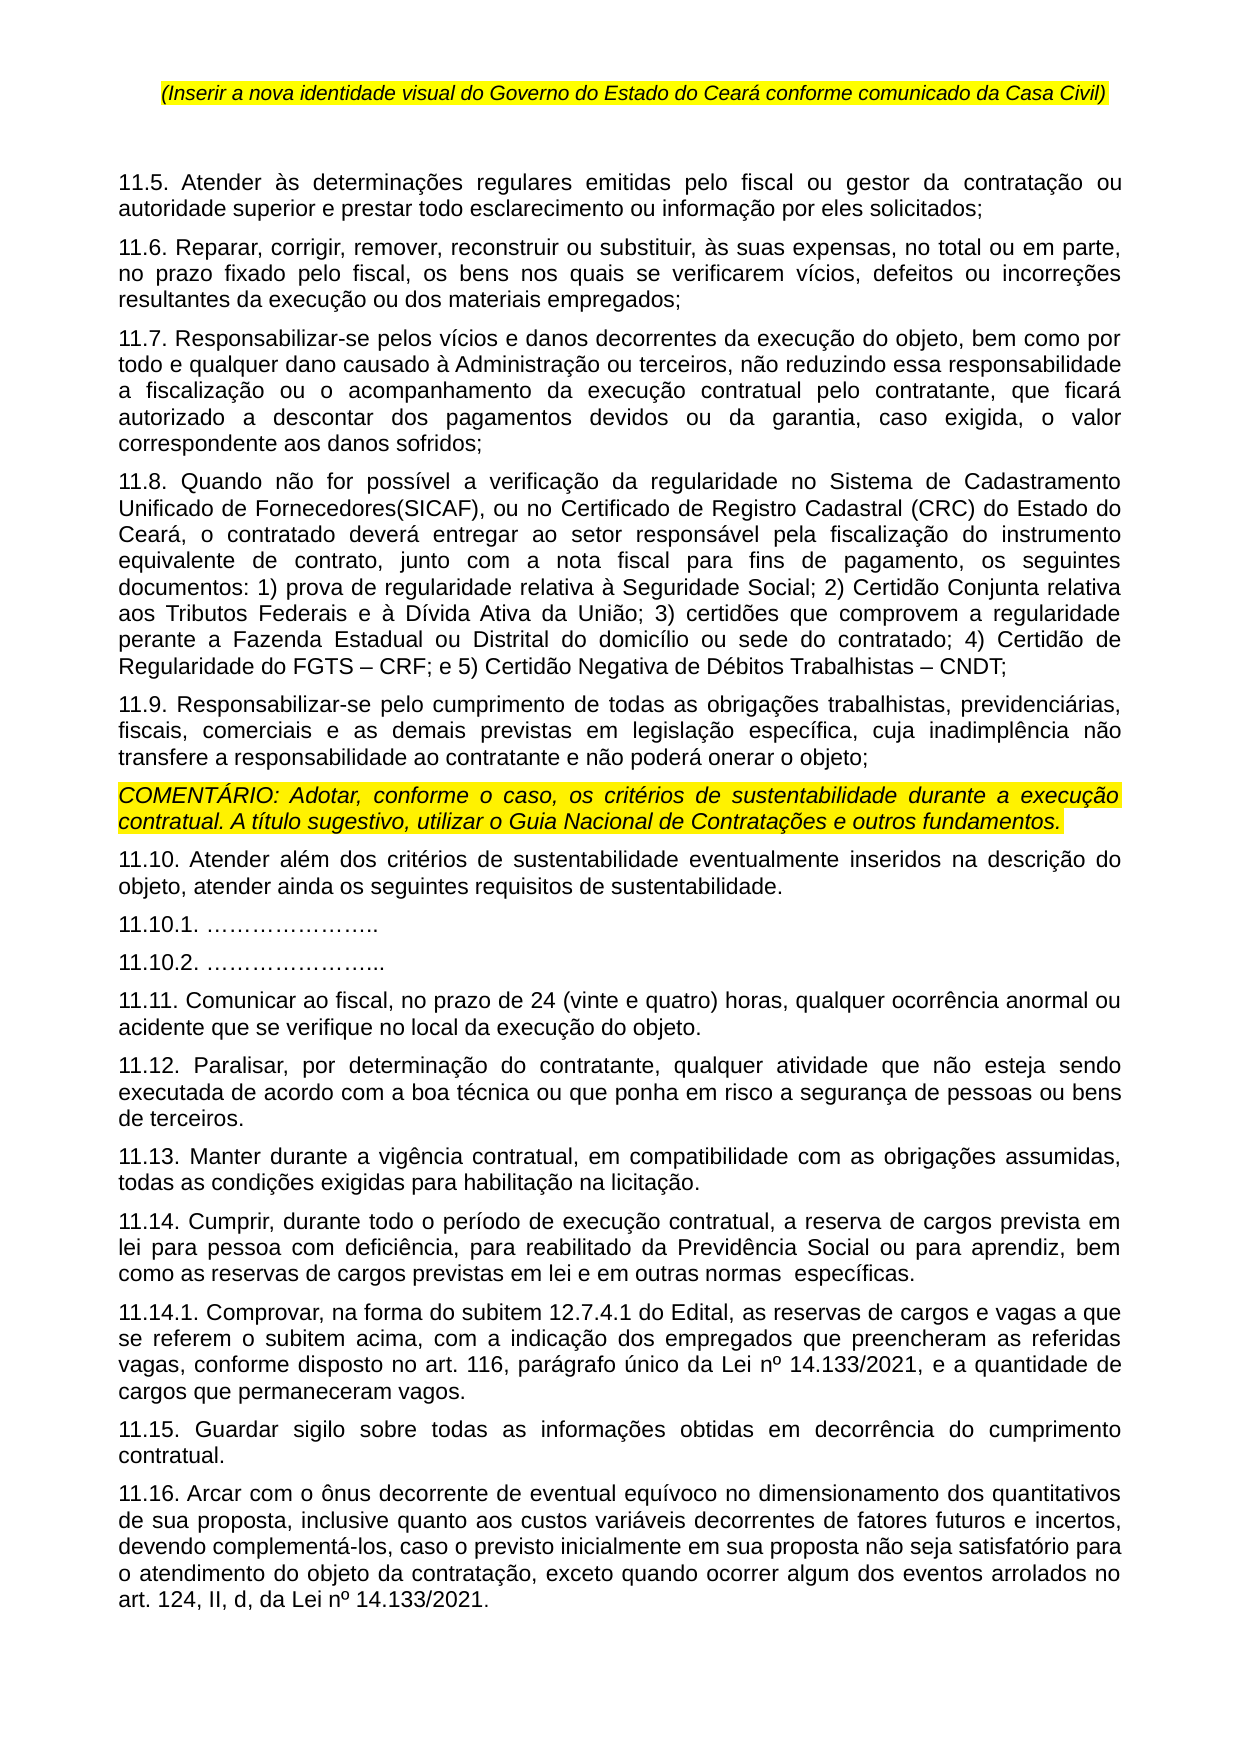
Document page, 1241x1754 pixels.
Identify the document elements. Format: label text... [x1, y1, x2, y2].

text 11.8. Quando não for possível a verificação da regularidade no Sistema de Cadastramento Unificado de Fornecedores(SICAF), ou no Certificado de Registro Cadastral (CRC) do Estado do Ceará, o contratado deverá entregar ao setor responsável pela fiscalização do instrumento equivalente de contrato, junto com a nota fiscal para fins de pagamento, os seguintes documentos: 1) prova de regularidade relativa à Seguridade Social; 2) Certidão Conjunta relativa aos Tributos Federais e à Dívida Ativa da União; 3) certidões que comprovem a regularidade perante a Fazenda Estadual ou Distrital do domicílio ou sede do contratado; 4) Certidão de Regularidade do FGTS – CRF; e 5) Certidão Negativa de Débitos Trabalhistas – CNDT; [118, 468, 1122, 679]
text 11.7. Responsabilizar-se pelos vícios e danos decorrentes da execução do objeto, bem como por todo e qualquer dano causado à Administração ou terceiros, não reduzindo essa responsabilidade a fiscalização ou o acompanhamento da execução contratual pelo contratante, que ficará autorizado a descontar dos pagamentos devidos ou da garantia, caso exigida, o valor correspondente aos danos sofridos; [118, 324, 1122, 456]
text 11.10.1. ………………….. [118, 911, 1122, 937]
text 11.10. Atender além dos critérios de sustentabilidade eventualmente inseridos na descrição do objeto, atender ainda os seguintes requisitos de sustentabilidade. [118, 846, 1122, 899]
text COMENTÁRIO: Adotar, conforme o caso, os critérios de sustentabilidade durante a execução contratual. A título sugestivo, utilizar o Guia Nacional de Contratações e outros fundamentos. [118, 782, 1122, 834]
text 11.10.2. …………………... [118, 949, 1122, 976]
text 11.5. Atender às determinações regulares emitidas pelo fiscal ou gestor da contratação ou autoridade superior e prestar todo esclarecimento ou informação por eles solicitados; [118, 169, 1122, 222]
text 11.14. Cumprir, durante todo o período de execução contratual, a reserva de cargos prevista em lei para pessoa com deficiência, para reabilitado da Previdência Social ou para aprendiz, bem como as reservas de cargos previstas em lei e em outras normas específicas. [118, 1208, 1122, 1287]
text 11.9. Responsabilizar-se pelo cumprimento de todas as obrigações trabalhistas, previdenciárias, fiscais, comerciais e as demais previstas em legislação específica, cuja inadimplência não transfere a responsabilidade ao contratante e não poderá onerar o objeto; [118, 691, 1122, 770]
text 11.15. Guardar sigilo sobre todas as informações obtidas em decorrência do cumprimento contratual. [118, 1416, 1122, 1468]
text 11.11. Comunicar ao fiscal, no prazo de 24 (vinte e quatro) horas, qualquer ocorrência anormal ou acidente que se verifique no local da execução do objeto. [118, 987, 1122, 1040]
text 11.13. Manter durante a vigência contratual, em compatibilidade com as obrigações assumidas, todas as condições exigidas para habilitação na licitação. [118, 1143, 1122, 1196]
text 11.12. Paralisar, por determinação do contratante, qualquer atividade que não esteja sendo executada de acordo com a boa técnica ou que ponha em risco a segurança de pessoas ou bens de terceiros. [118, 1052, 1122, 1131]
text 11.6. Reparar, corrigir, remover, reconstruir ou substituir, às suas expensas, no total ou em parte, no prazo fixado pelo fiscal, os bens nos quais se verificarem vícios, defeitos ou incorreções resultantes da execução ou dos materiais empregados; [118, 234, 1122, 313]
text 11.14.1. Comprovar, na forma do subitem 12.7.4.1 do Edital, as reservas de cargos e vagas a que se referem o subitem acima, com a indicação dos empregados que preencheram as referidas vagas, conforme disposto no art. 116, parágrafo único da Lei nº 14.133/2021, e a quantidade de cargos que permaneceram vagos. [118, 1298, 1122, 1404]
text 11.16. Arcar com o ônus decorrente de eventual equívoco no dimensionamento dos quantitativos de sua proposta, inclusive quanto aos custos variáveis decorrentes de fatores futuros e incertos, devendo complementá-los, caso o previsto inicialmente em sua proposta não seja satisfatório para o atendimento do objeto da contratação, exceto quando ocorrer algum dos eventos arrolados no art. 124, II, d, da Lei nº 14.133/2021. [118, 1480, 1122, 1612]
